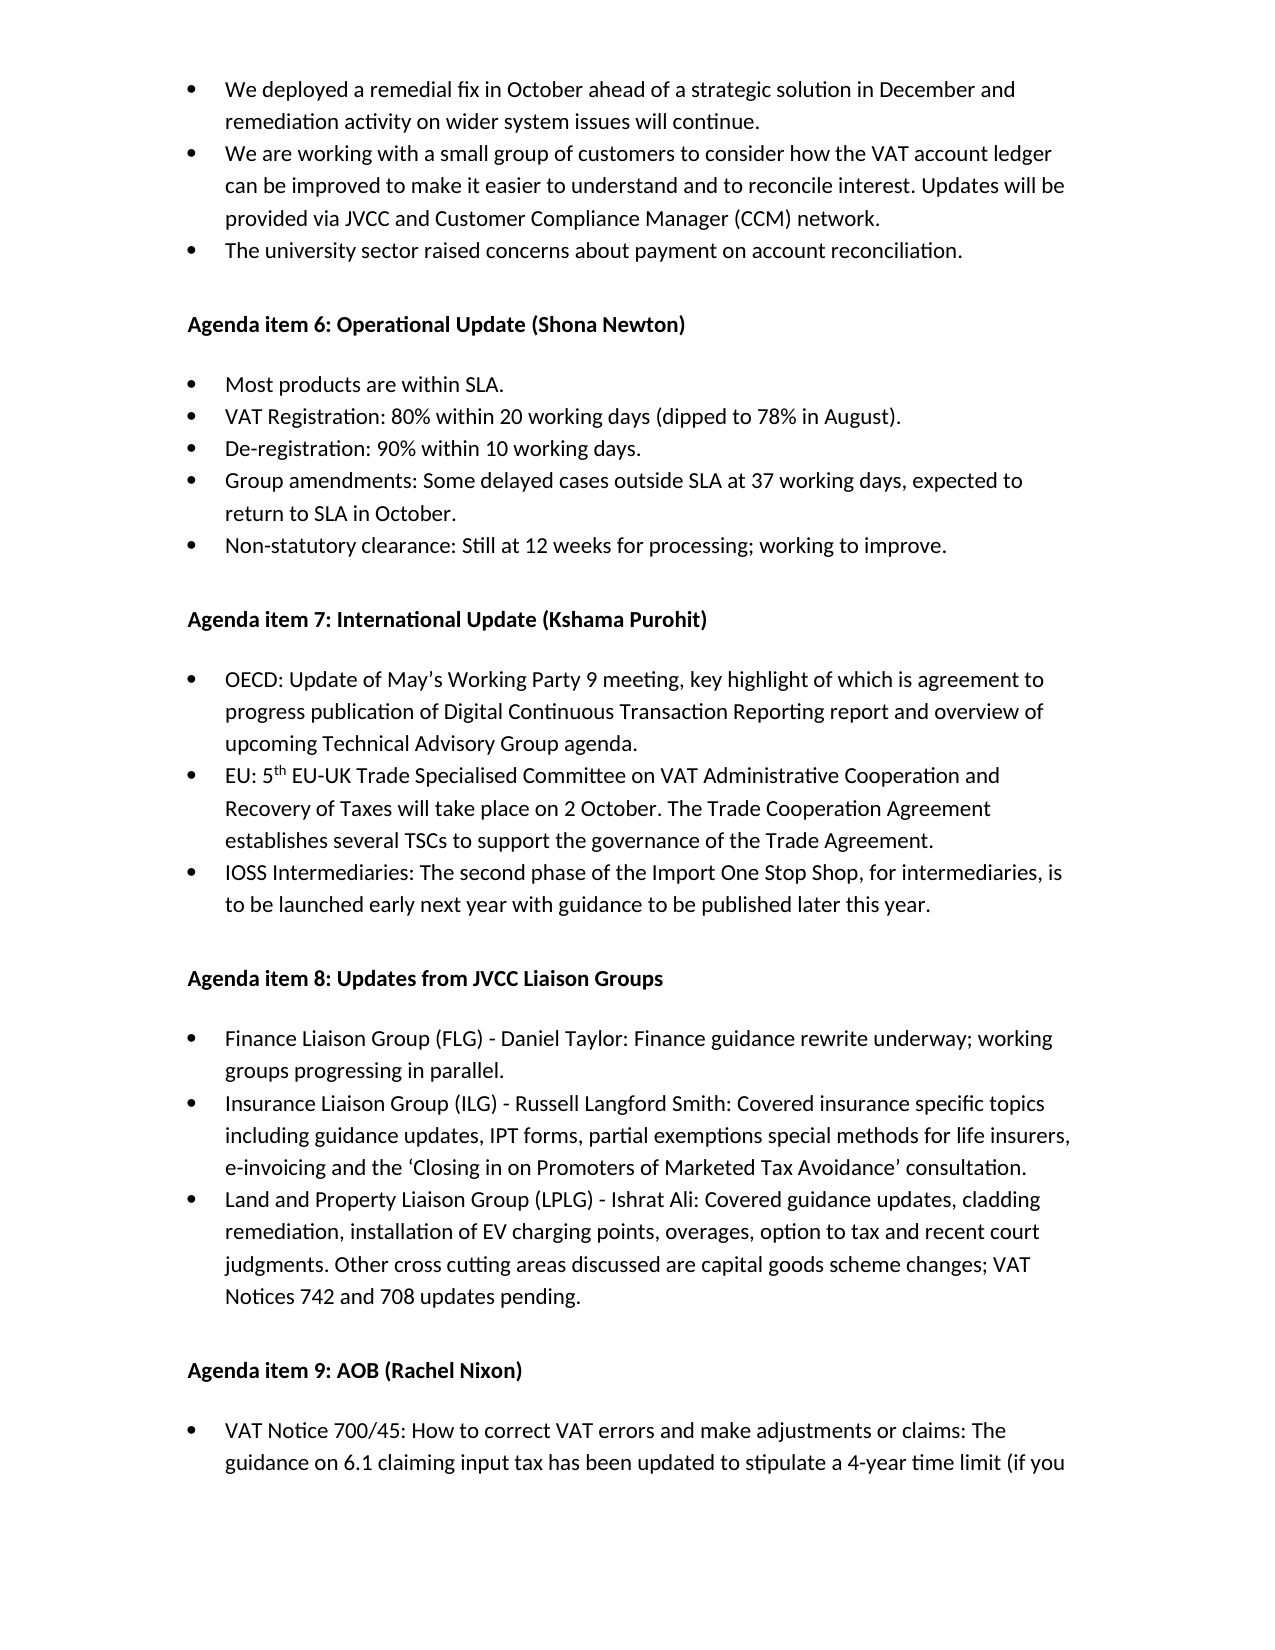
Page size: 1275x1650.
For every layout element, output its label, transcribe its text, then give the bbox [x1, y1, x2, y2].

list Most products are within SLA. [187, 370, 1087, 398]
list We are working with a small group of customers to consider how the VAT account ledger can be improved to make it easier to understand and to reconcile interest. Updates will be provided via JVCC and Customer Compliance Manager (CCM) network. [187, 139, 1087, 232]
subtitle Agenda item 6: Operational Update (Shona Newton) [187, 310, 1087, 338]
subtitle Agenda item 7: International Update (Kshama Purohit) [187, 605, 1087, 633]
list The university sector raised concerns about payment on account reconciliation. [187, 236, 1087, 264]
list Non-statutory clearance: Still at 12 weeks for processing; working to improve. [187, 531, 1087, 559]
list Finance Liaison Group (FLG) - Daniel Taylor: Finance guidance rewrite underway; working groups progressing in parallel. [187, 1024, 1087, 1084]
list Land and Property Liaison Group (LPLG) - Ishrat Ali: Covered guidance updates, cladding remediation, installation of EV charging points, overages, option to tax and recent court judgments. Other cross cutting areas discussed are capital goods scheme changes; VAT Notices 742 and 708 updates pending. [187, 1185, 1087, 1310]
list We deployed a remedial fix in October ahead of a strategic solution in December and remediation activity on wider system issues will continue. [187, 75, 1087, 135]
list Group amendments: Some delayed cases outside SLA at 37 working days, expected to return to SLA in October. [187, 467, 1087, 527]
list VAT Notice 700/45: How to correct VAT errors and make adjustments or claims: The guidance on 6.1 claiming input tax has been updated to stipulate a 4-year time limit (if you [187, 1416, 1087, 1476]
list De-registration: 90% within 10 working days. [187, 434, 1087, 462]
list IOSS Intermediaries: The second phase of the Import One Stop Shop, for intermediaries, is to be launched early next year with guidance to be published later this year. [187, 858, 1087, 918]
subtitle Agenda item 9: AOB (Rachel Nixon) [187, 1356, 1087, 1384]
list EU: 5th EU-UK Trade Specialised Committee on VAT Administrative Cooperation and Recovery of Taxes will take place on 2 October. The Trade Cooperation Agreement establishes several TSCs to support the governance of the Trade Agreement. [187, 762, 1087, 854]
list Insurance Liaison Group (ILG) - Russell Langford Smith: Covered insurance specific topics including guidance updates, IPT forms, partial exemptions special methods for life insurers, e-invoicing and the ‘Closing in on Promoters of Marketed Tax Avoidance’ consultation. [187, 1089, 1087, 1181]
list VAT Registration: 80% within 20 working days (dipped to 78% in August). [187, 402, 1087, 430]
list OECD: Update of May’s Working Party 9 meeting, key highlight of which is agreement to progress publication of Digital Continuous Transaction Reporting report and overview of upcoming Technical Advisory Group agenda. [187, 665, 1087, 757]
subtitle Agenda item 8: Updates from JVCC Liaison Groups [187, 964, 1087, 992]
